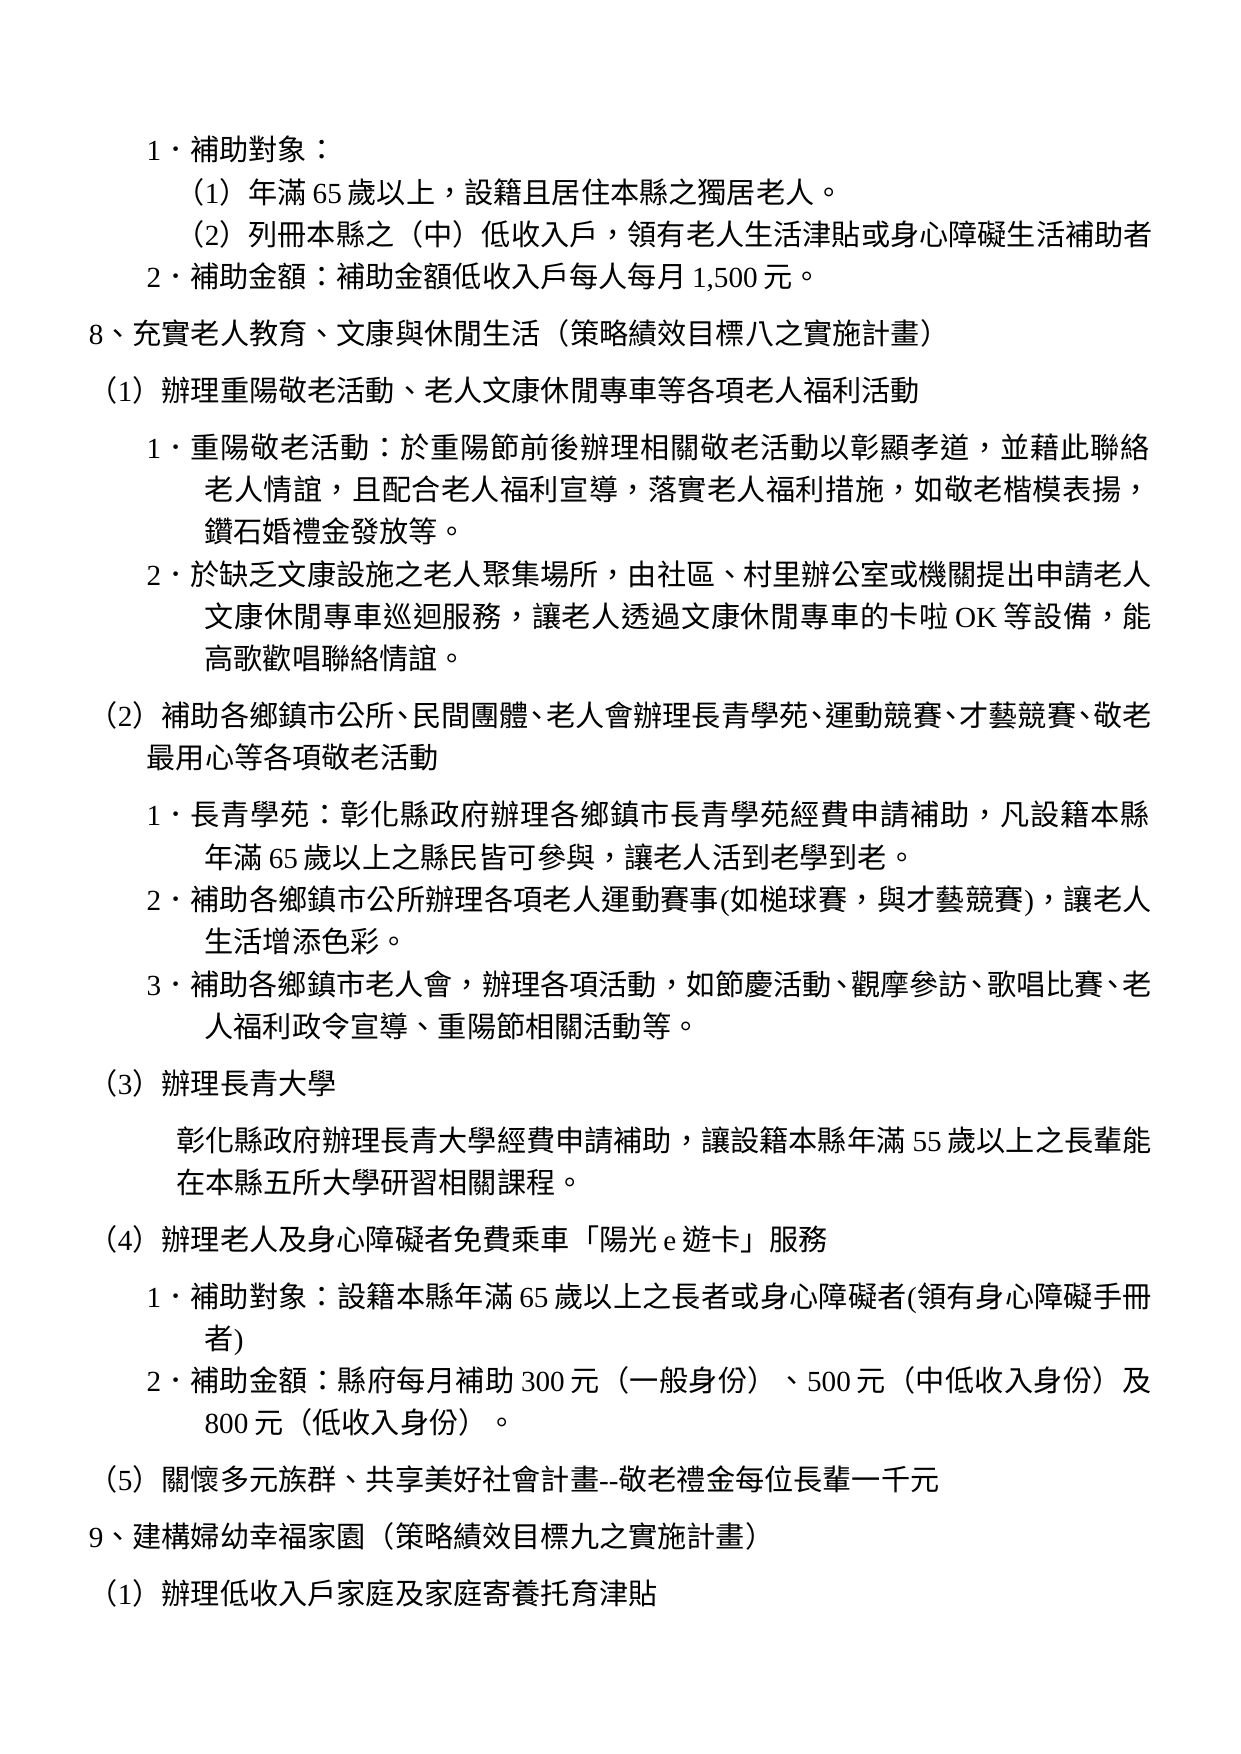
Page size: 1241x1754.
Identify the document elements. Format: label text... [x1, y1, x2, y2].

list 辦理老人及身心障礙者免費乘車「陽光e遊卡」服務 [88, 1216, 1152, 1259]
list 充實老人教育、文康與休閒生活（策略績效目標八之實施計畫） [88, 311, 1152, 353]
list 辦理長青大學 [88, 1060, 1152, 1103]
list 列冊本縣之（中）低收入戶，領有老人生活津貼或身心障礙生活補助者。 [175, 212, 1152, 254]
list 重陽敬老活動：於重陽節前後辦理相關敬老活動以彰顯孝道，並藉此聯絡老人情誼，且配合老人福利宣導，落實老人福利措施，如敬老楷模表揚，鑽石婚禮金發放等。 [146, 424, 1152, 551]
text 彰化縣政府辦理長青大學經費申請補助，讓設籍本縣年滿55歲以上之長輩能在本縣五所大學研習相關課程。 [176, 1117, 1152, 1202]
list 補助對象： [146, 127, 1152, 169]
list 補助各鄉鎮市老人會，辦理各項活動，如節慶活動、觀摩參訪、歌唱比賽、老人福利政令宣導、重陽節相關活動等。 [146, 961, 1152, 1046]
list 補助各鄉鎮市公所辦理各項老人運動賽事(如槌球賽，與才藝競賽)，讓老人生活增添色彩。 [146, 877, 1152, 961]
list 關懷多元族群、共享美好社會計畫--敬老禮金每位長輩一千元 [88, 1457, 1152, 1499]
list 補助金額：補助金額低收入戶每人每月1,500元。 [146, 254, 1152, 296]
list 建構婦幼幸福家園（策略績效目標九之實施計畫） [88, 1514, 1152, 1556]
list 辦理重陽敬老活動、老人文康休閒專車等各項老人福利活動 [88, 368, 1152, 410]
list 辦理低收入戶家庭及家庭寄養托育津貼 [88, 1571, 1152, 1613]
list 補助對象：設籍本縣年滿65歲以上之長者或身心障礙者(領有身心障礙手冊者) [146, 1273, 1152, 1358]
list 補助各鄉鎮市公所、民間團體、老人會辦理長青學苑、運動競賽、才藝競賽、敬老最用心等各項敬老活動 [88, 693, 1152, 777]
list 補助金額：縣府每月補助300元（一般身份）、500元（中低收入身份）及800元（低收入身份）。 [146, 1358, 1152, 1442]
list 於缺乏文康設施之老人聚集場所，由社區、村里辦公室或機關提出申請老人文康休閒專車巡迴服務，讓老人透過文康休閒專車的卡啦OK等設備，能高歌歡唱聯絡情誼。 [146, 551, 1152, 678]
list 長青學苑：彰化縣政府辦理各鄉鎮市長青學苑經費申請補助，凡設籍本縣年滿65歲以上之縣民皆可參與，讓老人活到老學到老。 [146, 792, 1152, 877]
list 年滿65歲以上，設籍且居住本縣之獨居老人。 [175, 169, 1152, 212]
